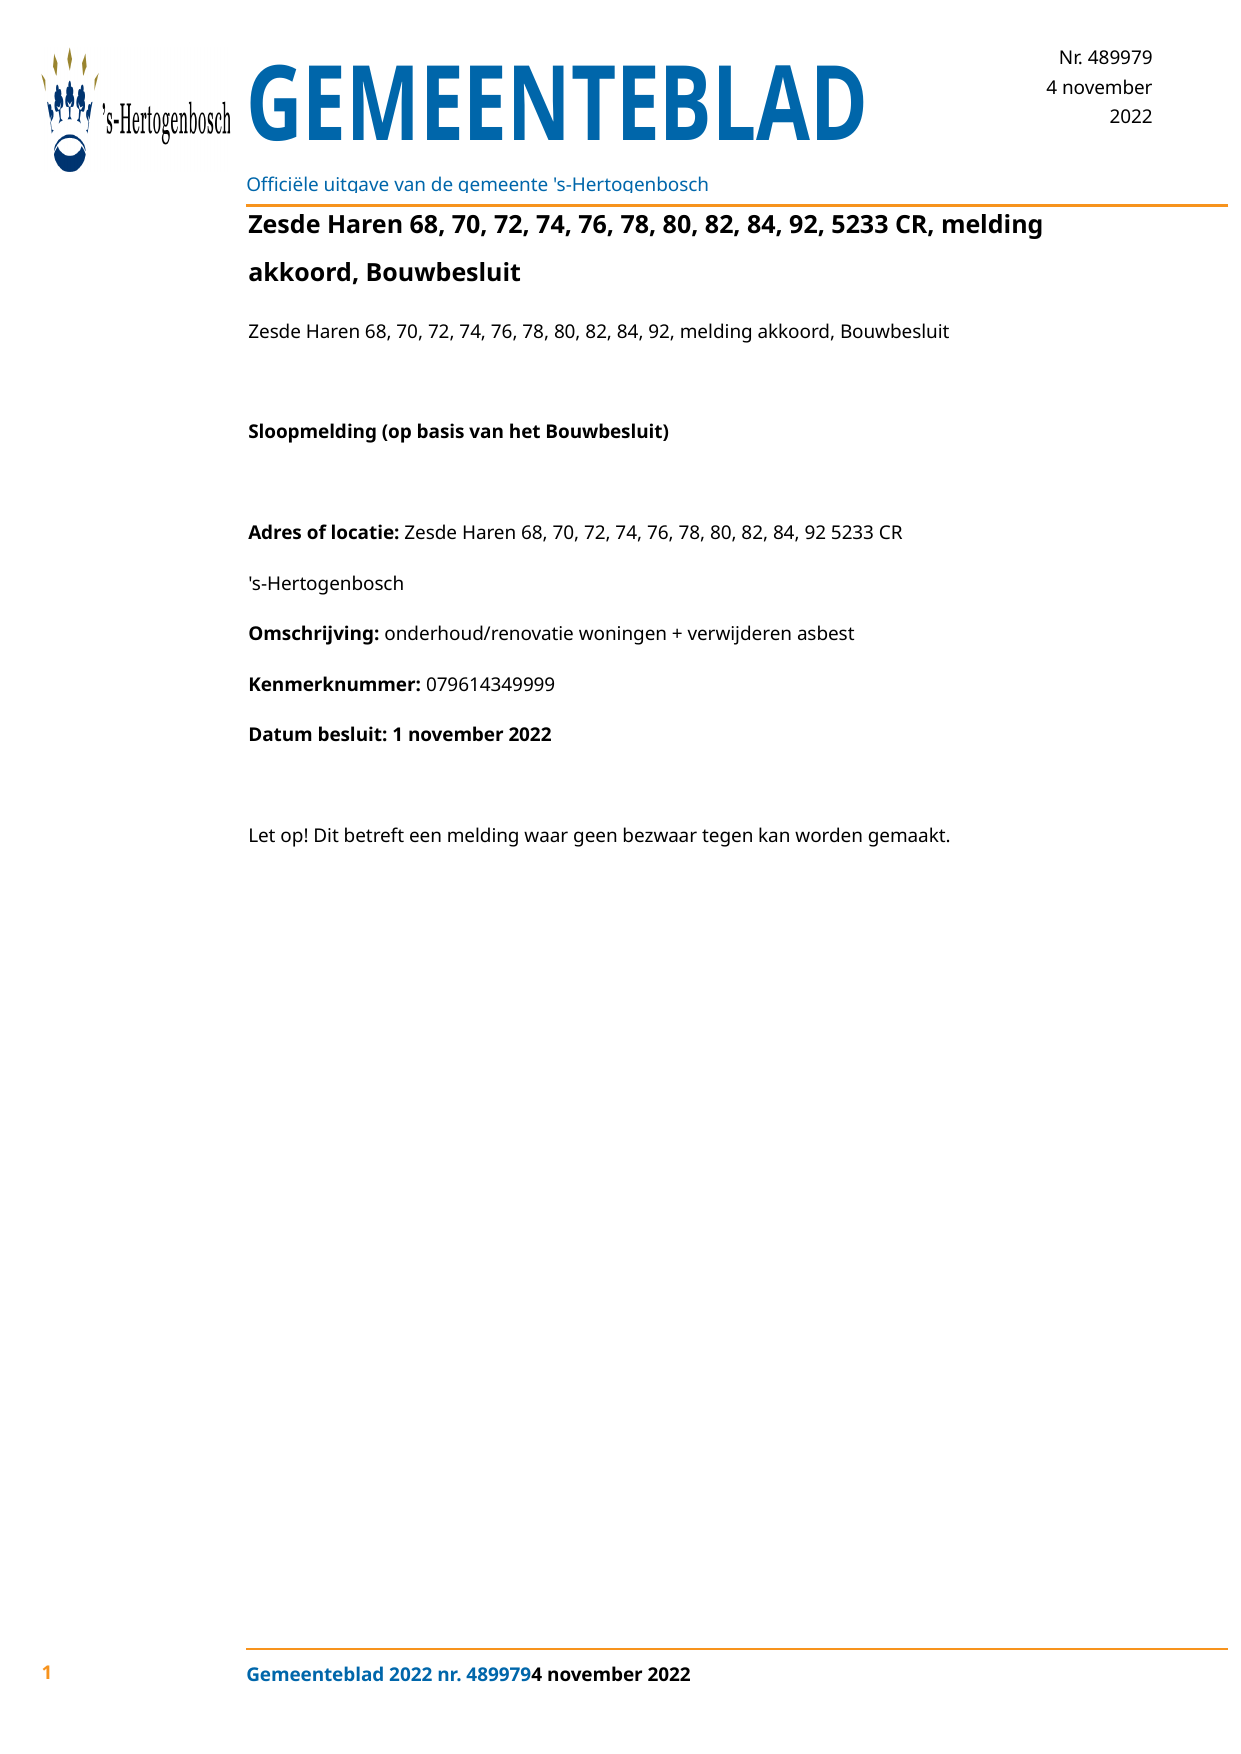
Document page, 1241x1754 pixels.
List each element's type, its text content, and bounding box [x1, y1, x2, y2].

text Zesde Haren 68, 70, 72, 74, 76, 78, 80, 82, 84, 92, 5233 CR, melding akkoord, Bouwbesluit [248, 207, 1152, 288]
text Kenmerknummer: 079614349999 [248, 671, 1152, 697]
text Sloopmelding (op basis van het Bouwbesluit) [248, 419, 1152, 444]
text Omschrijving: onderhoud/renovatie woningen + verwijderen asbest [248, 620, 1152, 646]
text Datum besluit: 1 november 2022 [248, 721, 1152, 747]
text Let op! Dit betreft een melding waar geen bezwaar tegen kan worden gemaakt. [248, 822, 1152, 848]
text Zesde Haren 68, 70, 72, 74, 76, 78, 80, 82, 84, 92, melding akkoord, Bouwbesluit [248, 318, 1152, 344]
text Adres of locatie: Zesde Haren 68, 70, 72, 74, 76, 78, 80, 82, 84, 92 5233 CR [248, 519, 1152, 545]
text 's-Hertogenbosch [248, 570, 1152, 596]
picture [41, 47, 231, 172]
